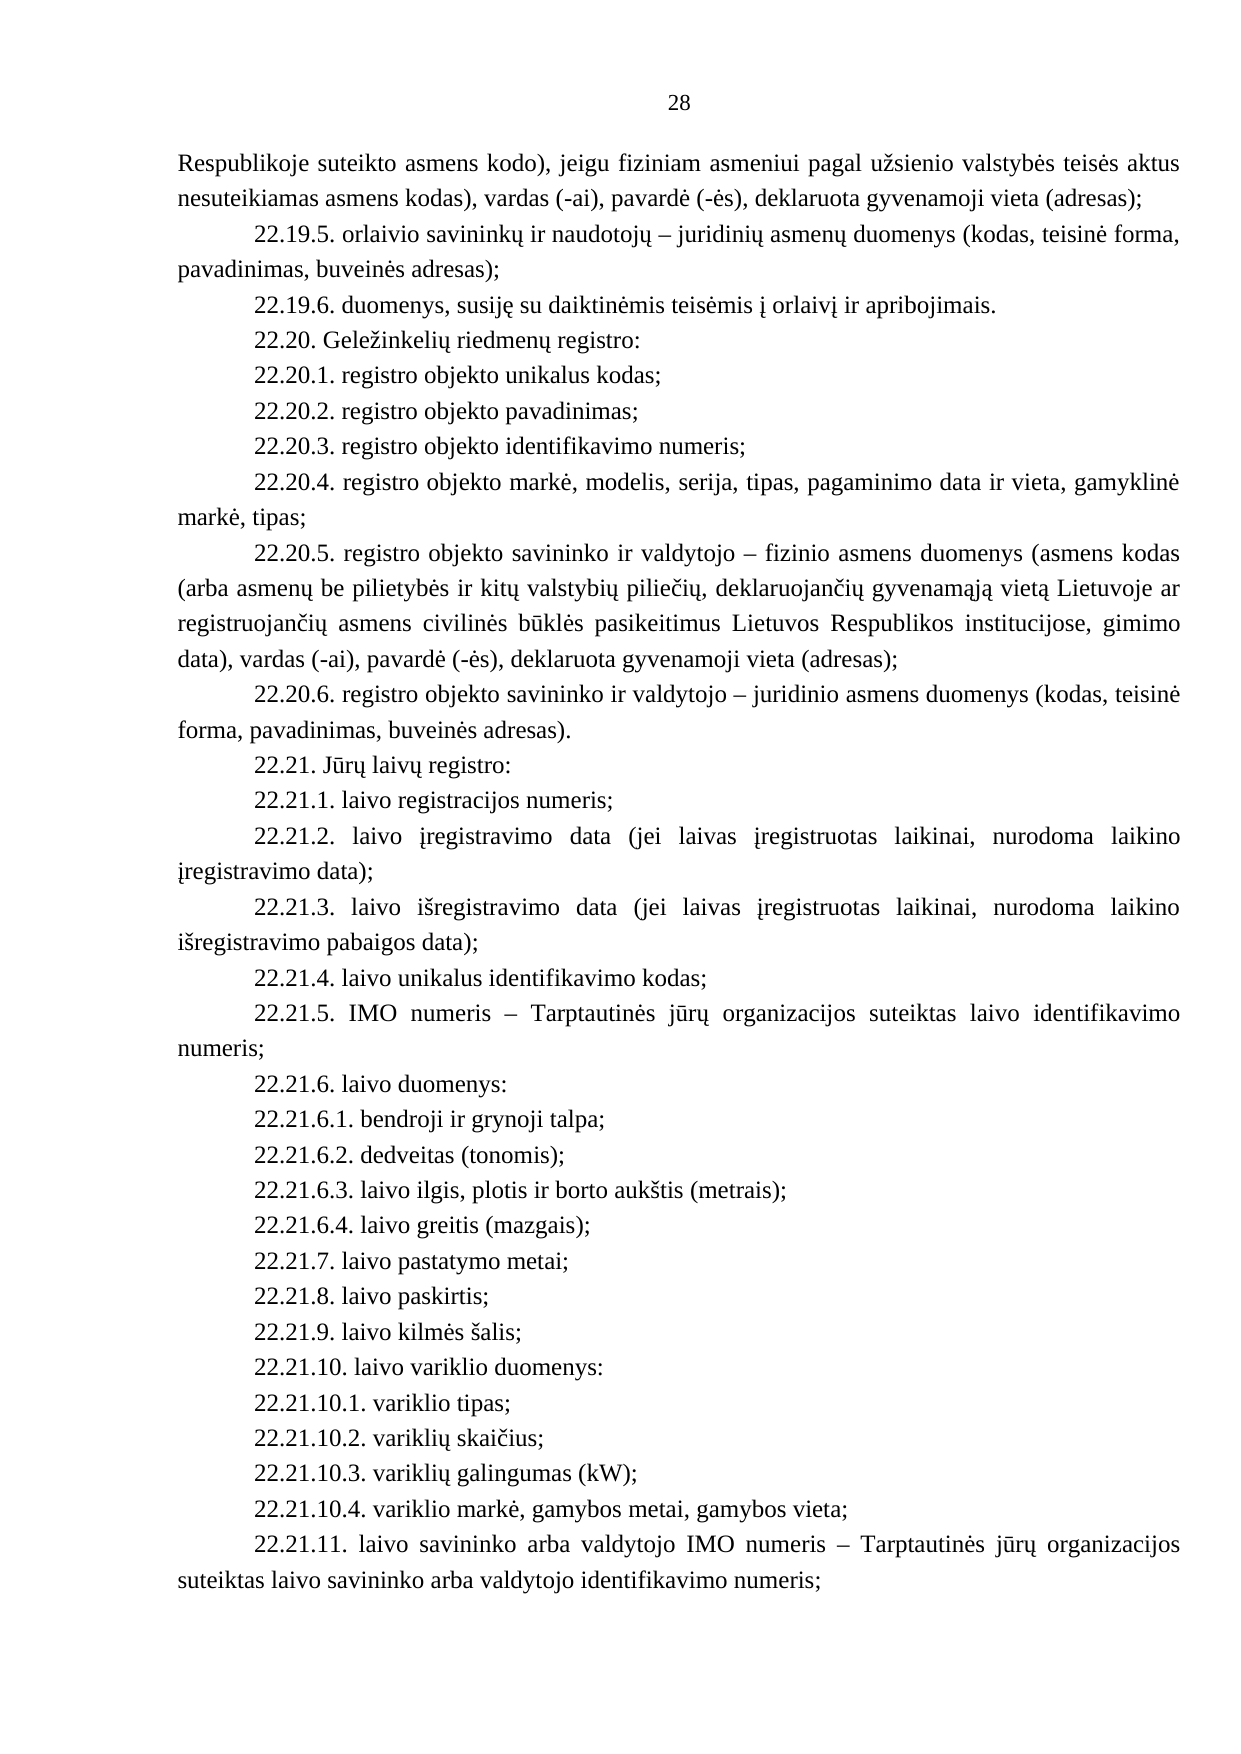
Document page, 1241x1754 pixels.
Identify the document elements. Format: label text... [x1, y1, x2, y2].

text 22.21.4. laivo unikalus identifikavimo kodas; [177, 956, 1181, 991]
text 22.19.6. duomenys, susiję su daiktinėmis teisėmis į orlaivį ir apribojimais. [177, 283, 1181, 318]
text 22.21.10.4. variklio markė, gamybos metai, gamybos vieta; [177, 1487, 1181, 1523]
text 22.21.7. laivo pastatymo metai; [177, 1239, 1181, 1275]
text 22.21.3. laivo išregistravimo data (jei laivas įregistruotas laikinai, nurodoma laikino išregistravimo pabaigos data); [177, 885, 1181, 956]
text 22.21.11. laivo savininko arba valdytojo IMO numeris – Tarptautinės jūrų organizacijos suteiktas laivo savininko arba valdytojo identifikavimo numeris; [177, 1523, 1181, 1593]
text 22.20.4. registro objekto markė, modelis, serija, tipas, pagaminimo data ir vieta, gamyklinė markė, tipas; [177, 460, 1181, 531]
text 22.21.8. laivo paskirtis; [177, 1275, 1181, 1310]
text 22.21.6.2. dedveitas (tonomis); [177, 1133, 1181, 1168]
text 22.20.1. registro objekto unikalus kodas; [177, 354, 1181, 389]
text 22.21.2. laivo įregistravimo data (jei laivas įregistruotas laikinai, nurodoma laikino įregistravimo data); [177, 814, 1181, 885]
text 22.20. Geležinkelių riedmenų registro: [177, 318, 1181, 354]
text 22.21. Jūrų laivų registro: [177, 743, 1181, 779]
text 22.21.6. laivo duomenys: [177, 1062, 1181, 1098]
text 22.20.3. registro objekto identifikavimo numeris; [177, 425, 1181, 460]
text 22.21.6.3. laivo ilgis, plotis ir borto aukštis (metrais); [177, 1168, 1181, 1204]
text Respublikoje suteikto asmens kodo), jeigu fiziniam asmeniui pagal užsienio valstybės teisės aktus nesuteikiamas asmens kodas), vardas (-ai), pavardė (-ės), deklaruota gyvenamoji vieta (adresas); [177, 141, 1181, 212]
text 22.20.5. registro objekto savininko ir valdytojo – fizinio asmens duomenys (asmens kodas (arba asmenų be pilietybės ir kitų valstybių piliečių, deklaruojančių gyvenamąją vietą Lietuvoje ar registruojančių asmens civilinės būklės pasikeitimus Lietuvos Respublikos institucijose, gimimo data), vardas (-ai), pavardė (-ės), deklaruota gyvenamoji vieta (adresas); [177, 531, 1181, 673]
text 22.21.10.1. variklio tipas; [177, 1381, 1181, 1416]
text 22.21.6.4. laivo greitis (mazgais); [177, 1204, 1181, 1239]
text 22.20.6. registro objekto savininko ir valdytojo – juridinio asmens duomenys (kodas, teisinė forma, pavadinimas, buveinės adresas). [177, 673, 1181, 743]
text 22.21.1. laivo registracijos numeris; [177, 779, 1181, 814]
text 22.21.6.1. bendroji ir grynoji talpa; [177, 1098, 1181, 1133]
text 22.21.10.3. variklių galingumas (kW); [177, 1452, 1181, 1487]
text 22.21.10.2. variklių skaičius; [177, 1416, 1181, 1452]
text 22.19.5. orlaivio savininkų ir naudotojų – juridinių asmenų duomenys (kodas, teisinė forma, pavadinimas, buveinės adresas); [177, 212, 1181, 283]
text 22.21.5. IMO numeris – Tarptautinės jūrų organizacijos suteiktas laivo identifikavimo numeris; [177, 991, 1181, 1062]
text 22.21.10. laivo variklio duomenys: [177, 1346, 1181, 1381]
text 22.21.9. laivo kilmės šalis; [177, 1310, 1181, 1346]
text 22.20.2. registro objekto pavadinimas; [177, 389, 1181, 425]
